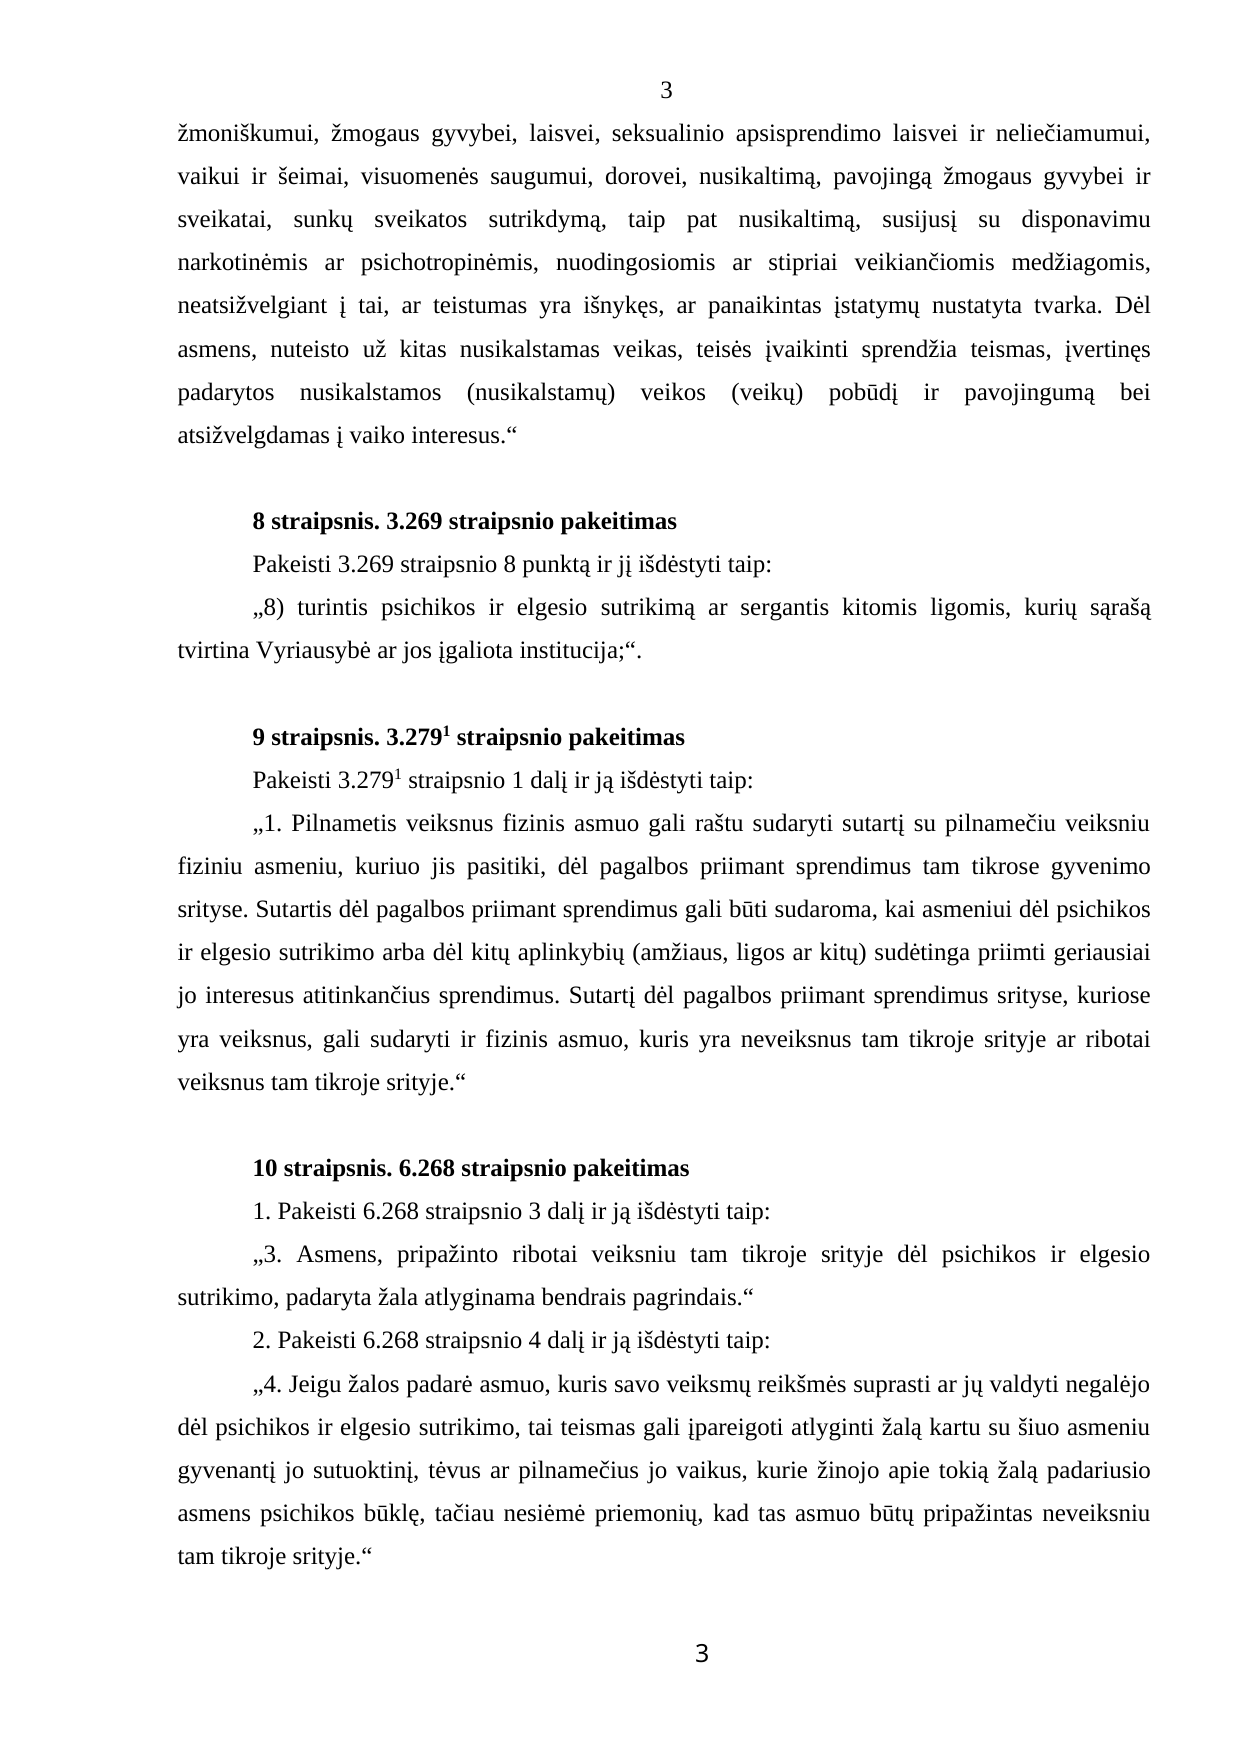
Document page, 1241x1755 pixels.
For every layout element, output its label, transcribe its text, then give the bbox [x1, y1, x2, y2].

text „1. Pilnametis veiksnus fizinis asmuo gali raštu sudaryti sutartį su pilnamečiu veiksniu fiziniu asmeniu, kuriuo jis pasitiki, dėl pagalbos priimant sprendimus tam tikrose gyvenimo srityse. Sutartis dėl pagalbos priimant sprendimus gali būti sudaroma, kai asmeniui dėl psichikos ir elgesio sutrikimo arba dėl kitų aplinkybių (amžiaus, ligos ar kitų) sudėtinga priimti geriausiai jo interesus atitinkančius sprendimus. Sutartį dėl pagalbos priimant sprendimus srityse, kuriose yra veiksnus, gali sudaryti ir fizinis asmuo, kuris yra neveiksnus tam tikroje srityje ar ribotai veiksnus tam tikroje srityje.“ [177, 808, 1152, 1096]
text „8) turintis psichikos ir elgesio sutrikimą ar sergantis kitomis ligomis, kurių sąrašą tvirtina Vyriausybė ar jos įgaliota institucija;“. [177, 592, 1152, 664]
text 1. Pakeisti 6.268 straipsnio 3 dalį ir ją išdėstyti taip: [177, 1196, 1152, 1225]
text 9 straipsnis. 3.2791 straipsnio pakeitimas [177, 722, 1152, 751]
text „3. Asmens, pripažinto ribotai veiksniu tam tikroje srityje dėl psichikos ir elgesio sutrikimo, padaryta žala atlyginama bendrais pagrindais.“ [177, 1239, 1152, 1311]
text Pakeisti 3.269 straipsnio 8 punktą ir jį išdėstyti taip: [177, 549, 1152, 578]
text 10 straipsnis. 6.268 straipsnio pakeitimas [177, 1153, 1152, 1182]
text žmoniškumui, žmogaus gyvybei, laisvei, seksualinio apsisprendimo laisvei ir neliečiamumui, vaikui ir šeimai, visuomenės saugumui, dorovei, nusikaltimą, pavojingą žmogaus gyvybei ir sveikatai, sunkų sveikatos sutrikdymą, taip pat nusikaltimą, susijusį su disponavimu narkotinėmis ar psichotropinėmis, nuodingosiomis ar stipriai veikiančiomis medžiagomis, neatsižvelgiant į tai, ar teistumas yra išnykęs, ar panaikintas įstatymų nustatyta tvarka. Dėl asmens, nuteisto už kitas nusikalstamas veikas, teisės įvaikinti sprendžia teismas, įvertinęs padarytos nusikalstamos (nusikalstamų) veikos (veikų) pobūdį ir pavojingumą bei atsižvelgdamas į vaiko interesus.“ [177, 118, 1152, 449]
text „4. Jeigu žalos padarė asmuo, kuris savo veiksmų reikšmės suprasti ar jų valdyti negalėjo dėl psichikos ir elgesio sutrikimo, tai teismas gali įpareigoti atlyginti žalą kartu su šiuo asmeniu gyvenantį jo sutuoktinį, tėvus ar pilnamečius jo vaikus, kurie žinojo apie tokią žalą padariusio asmens psichikos būklę, tačiau nesiėmė priemonių, kad tas asmuo būtų pripažintas neveiksniu tam tikroje srityje.“ [177, 1369, 1152, 1570]
text Pakeisti 3.2791 straipsnio 1 dalį ir ją išdėstyti taip: [177, 765, 1152, 794]
text 8 straipsnis. 3.269 straipsnio pakeitimas [177, 506, 1152, 535]
text 2. Pakeisti 6.268 straipsnio 4 dalį ir ją išdėstyti taip: [177, 1326, 1152, 1354]
